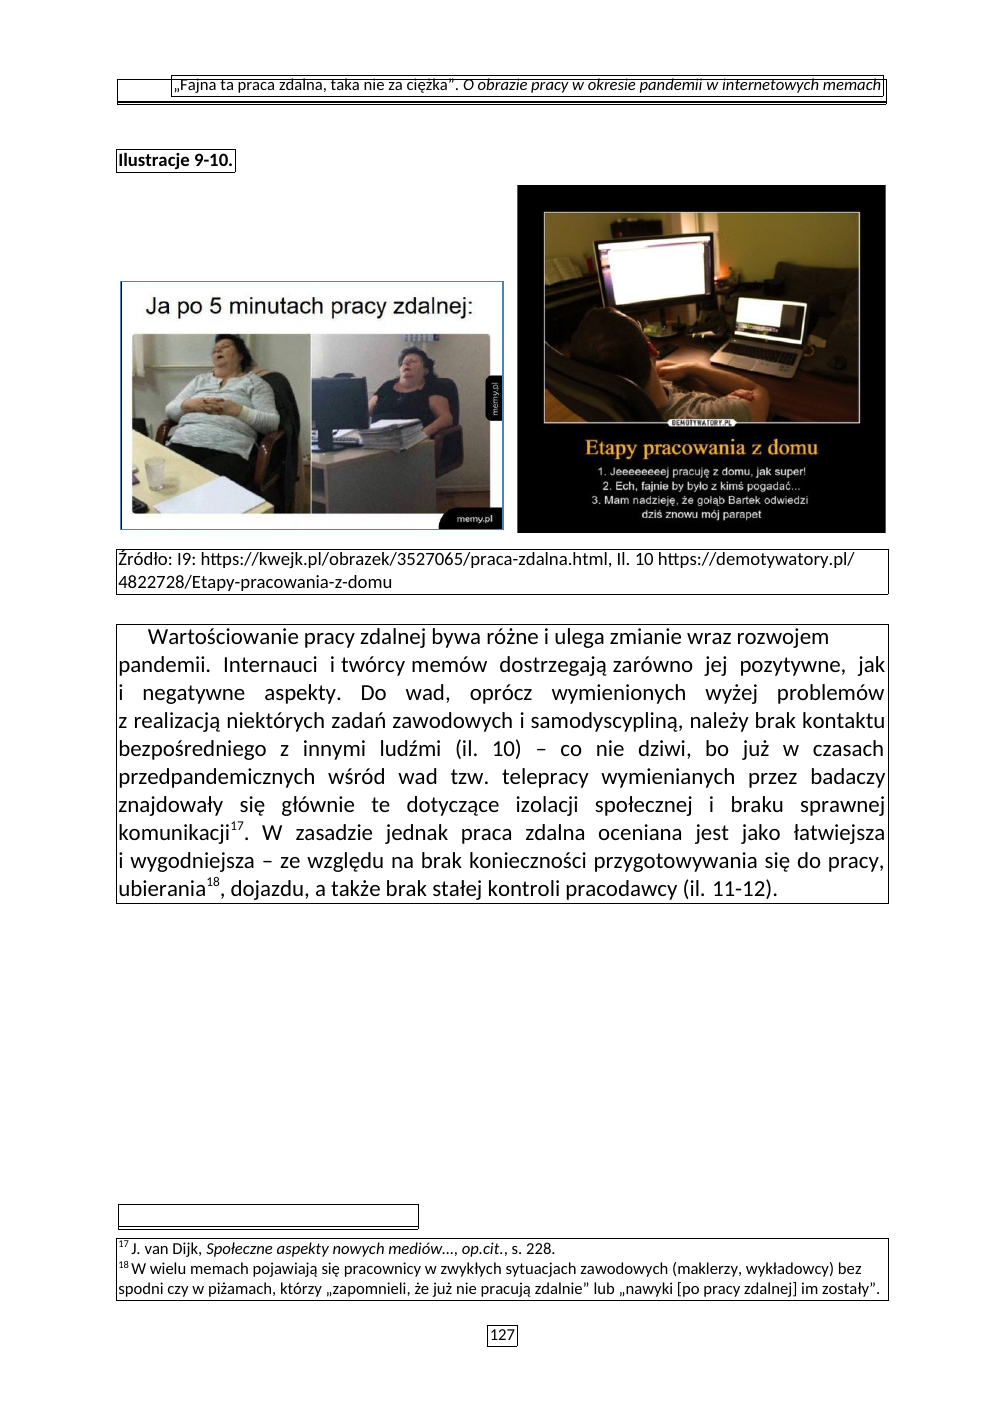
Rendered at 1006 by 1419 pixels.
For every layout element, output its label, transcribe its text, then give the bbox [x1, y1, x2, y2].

picture [517, 185, 886, 533]
text Źródło: I9: https://kwejk.pl/obrazek/3527065/praca-zdalna.html, Il. 10 https://demotywatory.pl/ [118, 550, 888, 570]
text 18 W wielu memach pojawiają się pracownicy w zwykłych sytuacjach zawodowych (maklerzy, wykładowcy) bez spodni czy w piżamach, którzy „zapomnieli, że już nie pracują zdalnie” lub „nawyki [po pracy zdalnej] im zostały”. [118, 1258, 888, 1299]
text 4822728/Etapy-pracowania-z-domu [118, 570, 888, 593]
text Wartościowanie pracy zdalnej bywa różne i ulega zmianie wraz rozwojem [148, 625, 888, 650]
picture [126, 286, 502, 529]
text Ilustracje 9-10. [118, 150, 235, 171]
text „Fajna ta praca zdalna, taka nie za ciężka”. O obrazie pracy w okresie pandemii w internetowych memach [173, 80, 883, 94]
text 127 [489, 1326, 517, 1344]
text 17 J. van Dijk, Społeczne aspekty nowych mediów…, op.cit., s. 228. [118, 1239, 888, 1258]
text pandemii. Internauci i twórcy memów dostrzegają zarówno jej pozytywne, jak i negatywne aspekty. Do wad, oprócz wymienionych wyżej problemów z realizacją niektórych zadań zawodowych i samodyscypliną, należy brak kontaktu bezpośredniego z innymi ludźmi (il. 10) – co nie dziwi, bo już w czasach przedpandemicznych wśród wad tzw. telepracy wymienianych przez badaczy znajdowały się głównie te dotyczące izolacji społecznej i braku sprawnej komunikacji17. W zasadzie jednak praca zdalna oceniana jest jako łatwiejsza i wygodniejsza – ze względu na brak konieczności przygotowywania się do pracy, ubierania18, dojazdu, a także brak stałej kontroli pracodawcy (il. 11-12). [118, 650, 887, 902]
